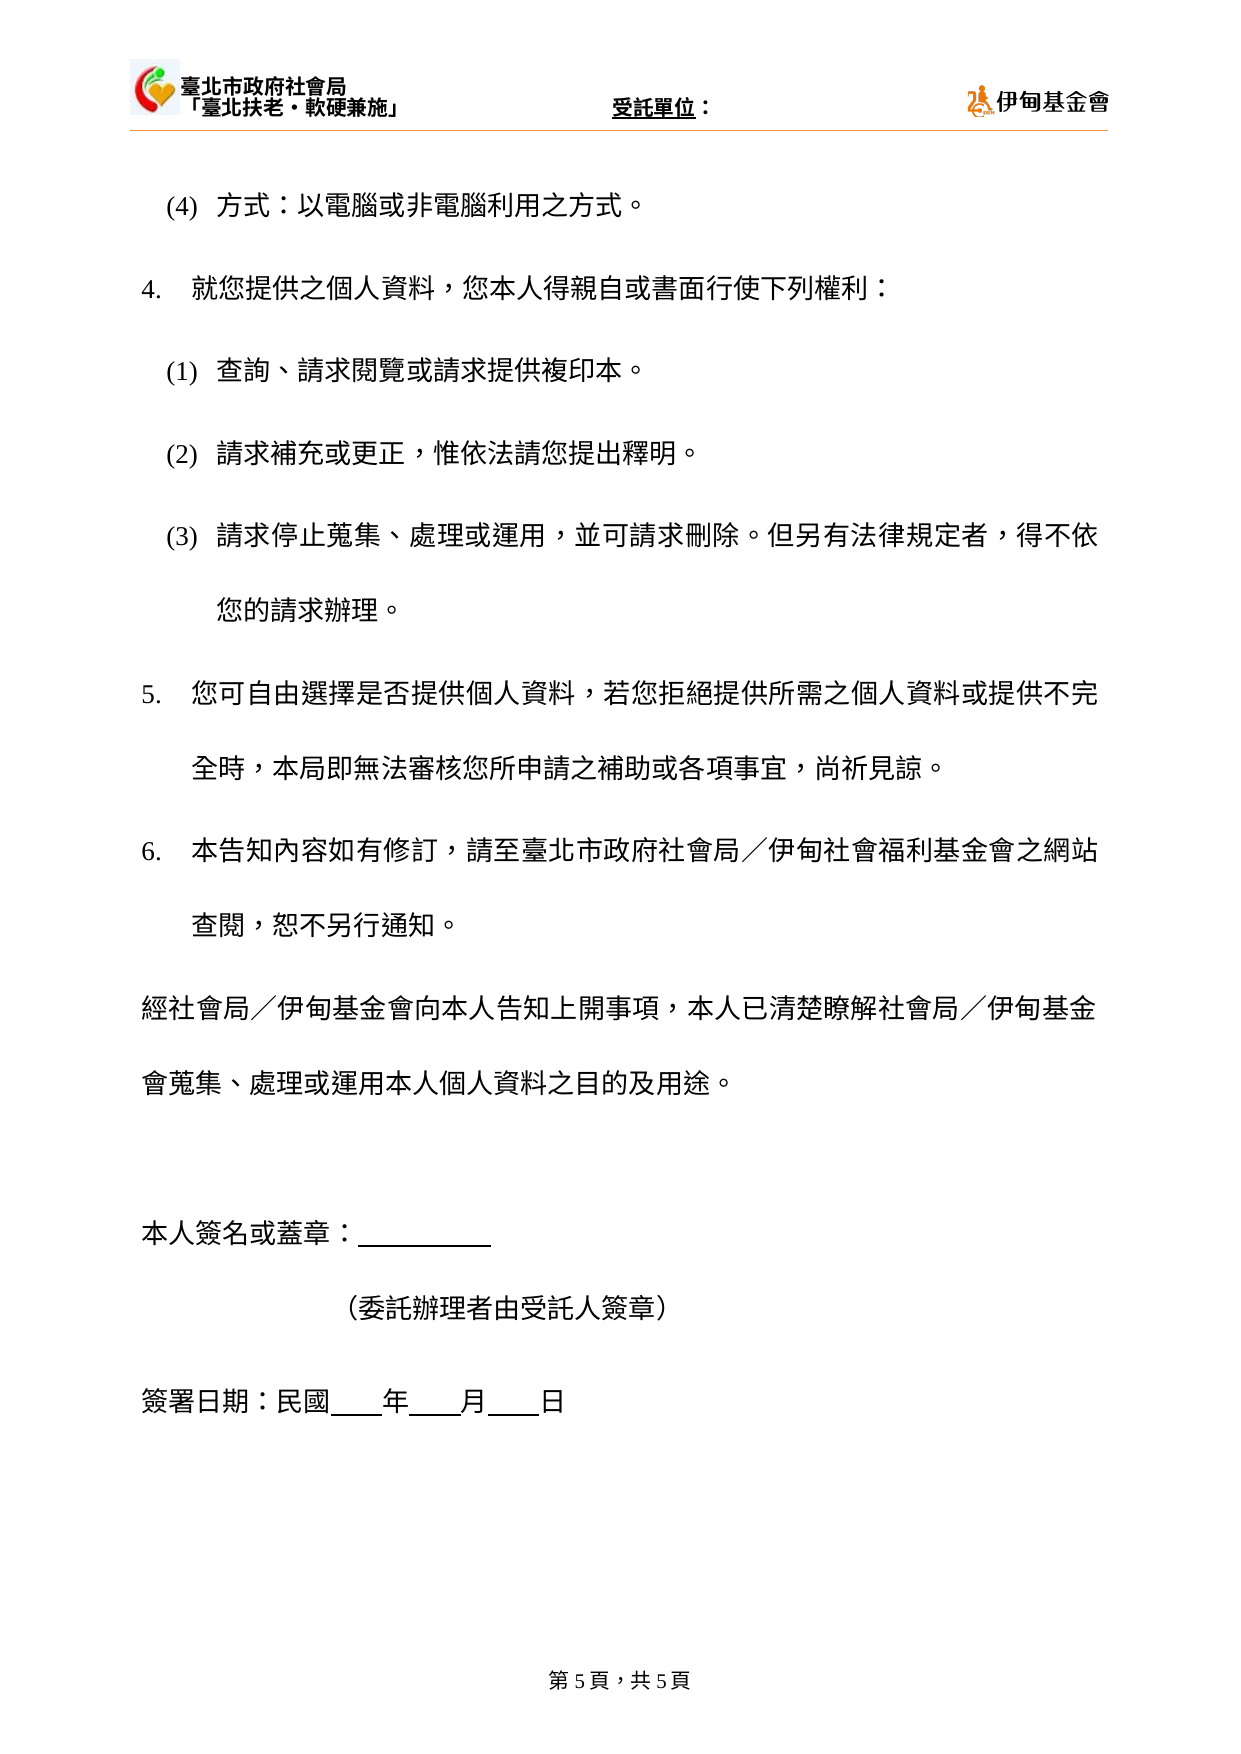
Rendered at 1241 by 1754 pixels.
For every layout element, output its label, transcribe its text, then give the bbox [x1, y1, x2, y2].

picture [967, 85, 1109, 117]
table_cell 經社會局／伊甸基金會向本人告知上開事項，本人已清楚瞭解社會局／伊甸基金會蒐集、處理或運用本人個人資料之目的及用途。 本人簽名或蓋章： （委託辦理者由受託人簽章） 簽署日期：民國 年 月 日 [130, 963, 1110, 1431]
table_header 依據「個人資料保護法」規定，取得您提供的個人資料，需告知下列事項，懇請您耐心閱讀： 取得之目的：為了審核社會福利補助資格、提供關懷、福利服務及通知社福資訊等之用。 取得之內容：姓名、身分證(護照)編號、聯絡方式…等，詳如申請表。 運用個人資料之期間、地區、對象及方式： 期間：永久保存，以便持續提供社福資訊、關懷與服務。 地區：中華民國所在各地區。 對象：中華民國各政府機關(構)或經政府委託之各團體、機構。 方式：以電腦或非電腦利用之方式。 就您提供之個人資料，您本人得親自或書面行使下列權利： 查詢、請求閱覽或請求提供複印本。 請求補充或更正，惟依法請您提出釋明。 請求停止蒐集、處理或運用，並可請求刪除。但另有法律規定者，得不依您的請求辦理。 您可自由選擇是否提供個人資料，若您拒絕提供所需之個人資料或提供不完全時，本局即無法審核您所申請之補助或各項事宜，尚祈見諒。 本告知內容如有修訂，請至臺北市政府社會局／伊甸社會福利基金會之網站查閱，恕不另行通知。 [130, 160, 1110, 962]
picture [129, 59, 180, 115]
